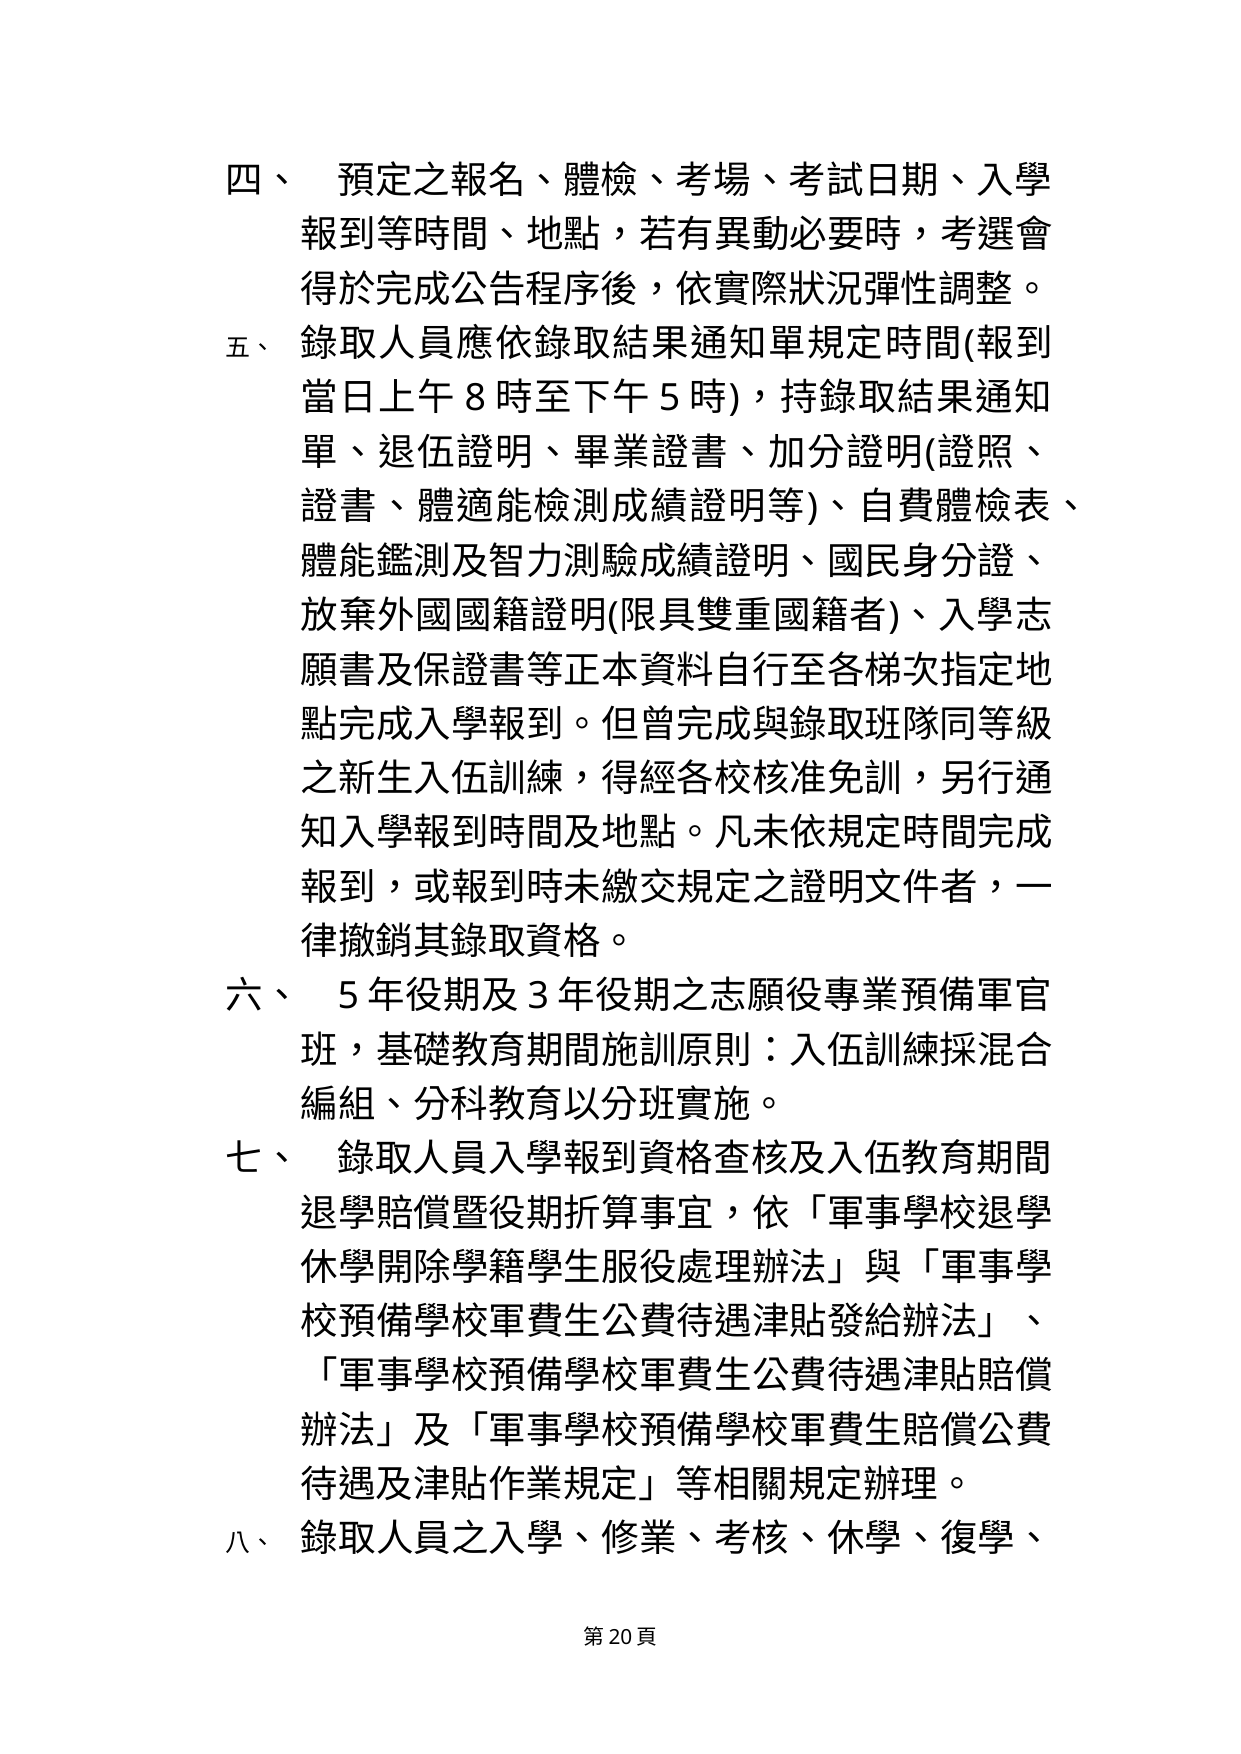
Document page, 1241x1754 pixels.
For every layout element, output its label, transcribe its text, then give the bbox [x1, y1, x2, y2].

list 錄取人員應依錄取結果通知單規定時間(報到當日上午8時至下午5時)，持錄取結果通知單、退伍證明、畢業證書、加分證明(證照、證書、體適能檢測成績證明等)、自費體檢表、體能鑑測及智力測驗成績證明、國民身分證、放棄外國國籍證明(限具雙重國籍者)、入學志願書及保證書等正本資料自行至各梯次指定地點完成入學報到。但曾完成與錄取班隊同等級之新生入伍訓練，得經各校核准免訓，另行通知入學報到時間及地點。凡未依規定時間完成報到，或報到時未繳交規定之證明文件者，一律撤銷其錄取資格。 [226, 313, 1053, 965]
list 錄取人員之入學、修業、考核、休學、復學、 [226, 1508, 1053, 1562]
list 5年役期及3年役期之志願役專業預備軍官班，基礎教育期間施訓原則：入伍訓練採混合編組、分科教育以分班實施。 [226, 965, 1053, 1128]
list 預定之報名、體檢、考場、考試日期、入學報到等時間、地點，若有異動必要時，考選會得於完成公告程序後，依實際狀況彈性調整。 [226, 150, 1053, 313]
list 錄取人員入學報到資格查核及入伍教育期間退學賠償暨役期折算事宜，依「軍事學校退學休學開除學籍學生服役處理辦法」與「軍事學校預備學校軍費生公費待遇津貼發給辦法」、「軍事學校預備學校軍費生公費待遇津貼賠償辦法」及「軍事學校預備學校軍費生賠償公費待遇及津貼作業規定」等相關規定辦理。 [226, 1128, 1053, 1508]
